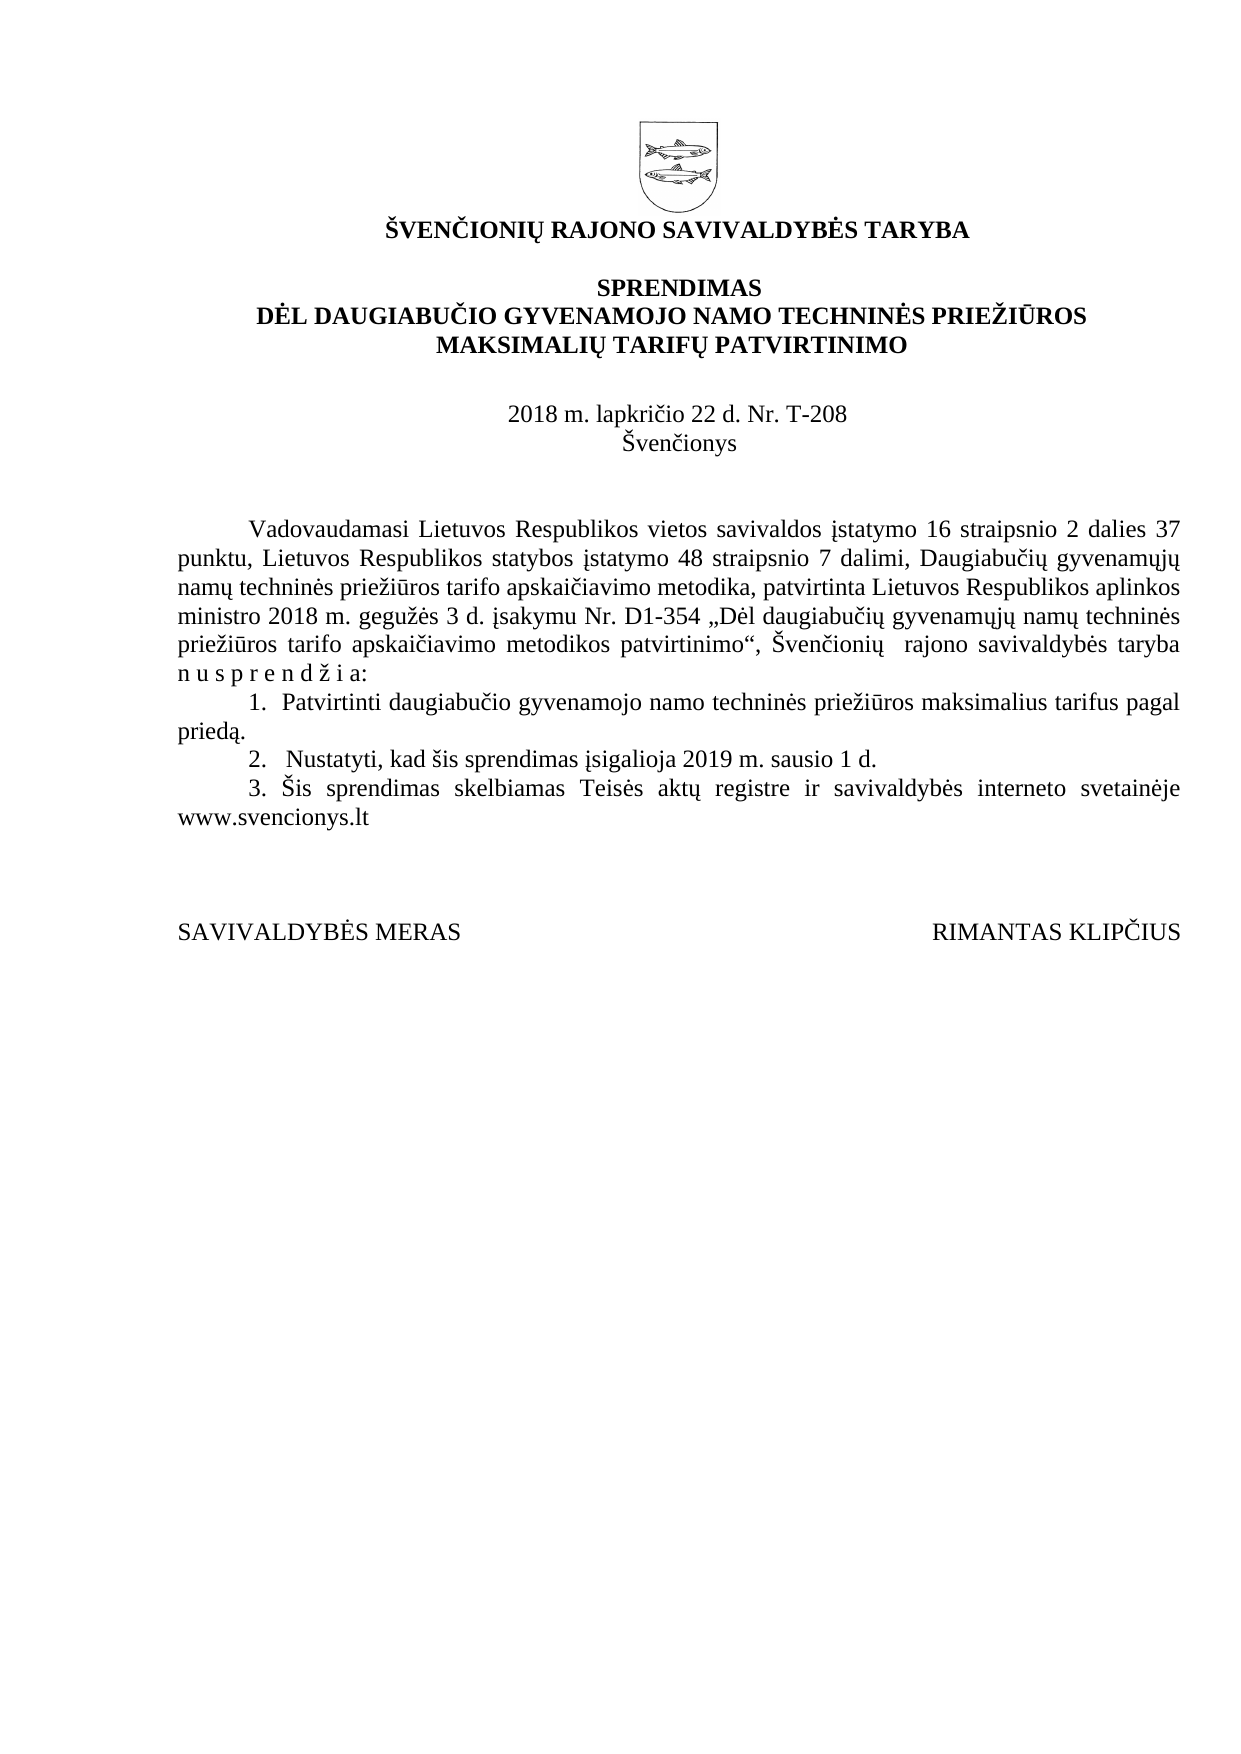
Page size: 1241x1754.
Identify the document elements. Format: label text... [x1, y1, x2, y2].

text 2. Nustatyti, kad šis sprendimas įsigalioja 2019 m. sausio 1 d. [177, 744, 1181, 773]
text 2018 m. lapkričio 22 d. Nr. T-208 [174, 399, 1181, 428]
text ŠVENČIONIŲ RAJONO SAVIVALDYBĖS TARYBA [174, 215, 1181, 244]
text SAVIVALDYBĖS MERAS RIMANTAS KLIPČIUS [177, 917, 1181, 946]
text dėl DAUGIABUČIO GYVENAMOJO NAMO TECHNINĖS PRIEŽIŪROS MAKSIMALIŲ TARIFŲ PATVIRTINIMO [177, 301, 1166, 359]
text SPRENDIMAS [177, 273, 1181, 301]
text Švenčionys [177, 428, 1181, 457]
text 3. Šis sprendimas skelbiamas Teisės aktų registre ir savivaldybės interneto svetainėje www.svencionys.lt [177, 773, 1181, 831]
text Vadovaudamasi Lietuvos Respublikos vietos savivaldos įstatymo 16 straipsnio 2 dalies 37 punktu, Lietuvos Respublikos statybos įstatymo 48 straipsnio 7 dalimi, Daugiabučių gyvenamųjų namų techninės priežiūros tarifo apskaičiavimo metodika, patvirtinta Lietuvos Respublikos aplinkos ministro 2018 m. gegužės 3 d. įsakymu Nr. D1-354 „Dėl daugiabučių gyvenamųjų namų techninės priežiūros tarifo apskaičiavimo metodikos patvirtinimo“, Švenčionių rajono savivaldybės taryba n u s p r e n d ž i a: [177, 514, 1181, 687]
text 1. Patvirtinti daugiabučio gyvenamojo namo techninės priežiūros maksimalius tarifus pagal priedą. [177, 687, 1181, 744]
